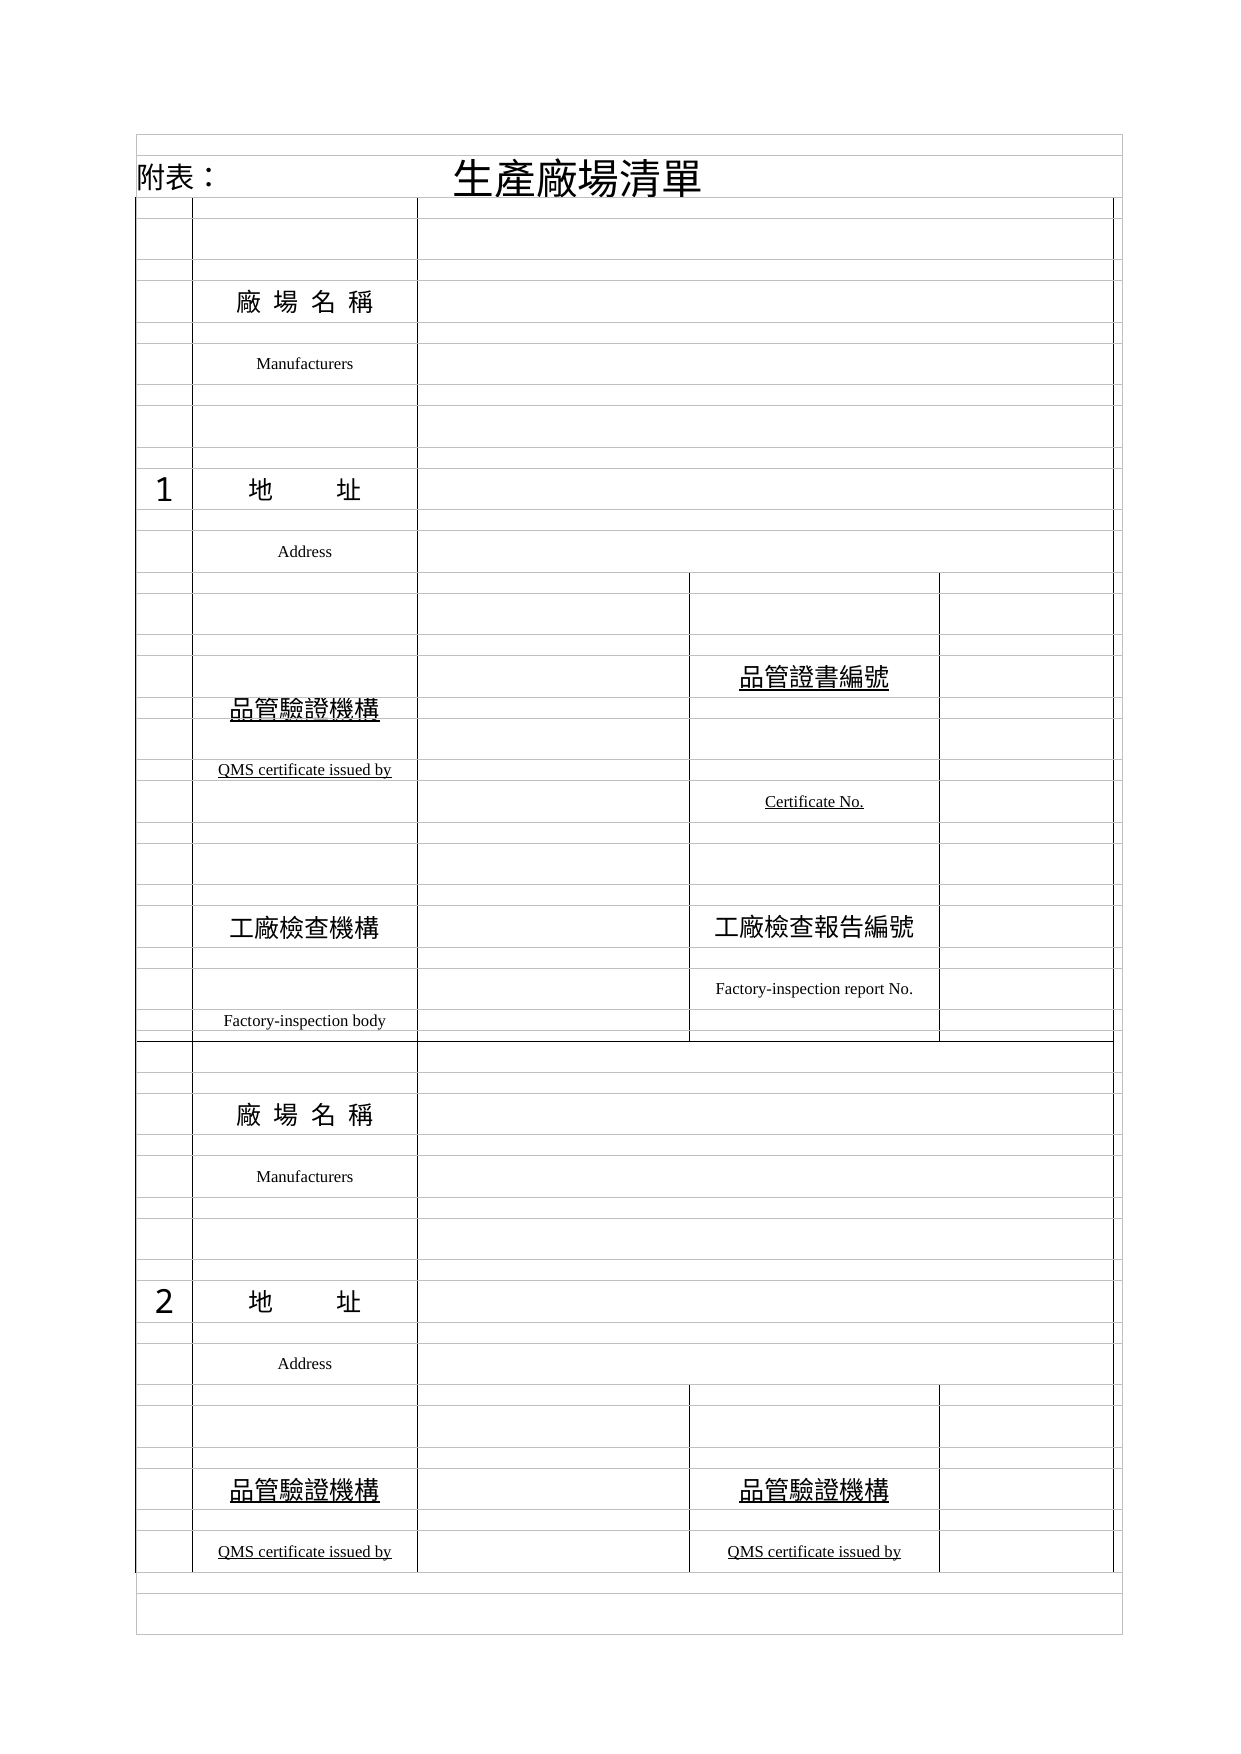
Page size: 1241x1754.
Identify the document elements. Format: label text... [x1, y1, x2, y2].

table_cell [137, 1406, 192, 1447]
table_cell [193, 1073, 417, 1093]
table_cell [193, 1406, 417, 1447]
table_cell [137, 1219, 192, 1259]
table_cell [690, 760, 939, 780]
table_cell 品管驗證機構 QMS certificate issued by [193, 781, 417, 822]
table_header [137, 781, 192, 822]
table_header [137, 344, 192, 384]
table_cell [940, 594, 1113, 634]
table_cell [418, 1010, 689, 1030]
table_header [137, 198, 192, 218]
table_cell [137, 1385, 192, 1405]
table_cell [418, 1406, 689, 1447]
table_cell [193, 1198, 417, 1218]
table_cell [193, 1260, 417, 1280]
table_header [418, 198, 1113, 218]
table_cell [940, 906, 1113, 947]
table_cell [690, 885, 939, 905]
table_cell [193, 385, 417, 405]
table_cell [418, 510, 1113, 530]
table_cell [690, 1448, 939, 1468]
table_cell [418, 906, 689, 947]
table_header [137, 948, 192, 968]
table_cell Certificate No. [690, 781, 939, 822]
text 附表： 生產廠場清單 [137, 156, 1122, 197]
table_cell [418, 448, 1113, 468]
table_header [137, 510, 192, 530]
table_cell [418, 1469, 689, 1509]
table_cell [940, 885, 1113, 905]
table_cell [690, 1010, 939, 1030]
table_cell [193, 1031, 417, 1041]
table_cell [418, 1042, 1113, 1072]
table_cell [940, 698, 1113, 718]
table_cell [418, 1281, 1113, 1322]
table_header [193, 323, 417, 343]
table_cell [418, 1219, 1113, 1259]
text [137, 135, 1122, 155]
table_cell [940, 760, 1113, 780]
table_cell 品管驗證機構 QMS certificate issued by [193, 719, 417, 759]
table_cell 品管證書編號 [690, 656, 939, 697]
table_header [137, 281, 192, 322]
table_cell [418, 1031, 689, 1041]
table_cell [137, 1260, 192, 1280]
table_cell [940, 1406, 1113, 1447]
table_header [193, 198, 417, 218]
table_cell [418, 385, 1113, 405]
table_cell [940, 635, 1113, 655]
table_header [418, 281, 1113, 322]
table_cell [418, 1344, 1113, 1384]
table_cell [137, 1073, 192, 1093]
table_cell [418, 1073, 1113, 1093]
table_cell [193, 448, 417, 468]
table_cell [940, 948, 1113, 968]
table_cell QMS certificate issued by [193, 1531, 417, 1572]
table_cell 品管驗證機構 QMS certificate issued by [193, 698, 288, 718]
table_cell [193, 1219, 417, 1259]
table_cell [418, 844, 689, 884]
table_cell [418, 760, 689, 780]
table_cell [940, 1385, 1113, 1405]
table_header [418, 344, 1113, 384]
table_cell [418, 573, 689, 593]
table_cell [418, 406, 1113, 447]
table_header [137, 385, 192, 405]
table_cell [193, 885, 417, 905]
table_cell 廠 場 名 稱 [193, 1094, 417, 1134]
table_cell [940, 1448, 1113, 1468]
table_cell [418, 885, 689, 905]
table_cell 品管驗證機構 QMS certificate issued by [193, 573, 417, 593]
table_cell [940, 1510, 1113, 1530]
table_cell [940, 823, 1113, 843]
table_cell [690, 844, 939, 884]
table_cell [690, 698, 939, 718]
table_cell [418, 719, 689, 759]
table_cell QMS certificate issued by [690, 1531, 939, 1572]
table_cell Factory-inspection body [193, 1010, 417, 1030]
table_cell 地 址 [193, 469, 417, 509]
table_cell 品管驗證機構 QMS certificate issued by [371, 698, 417, 718]
table_cell [418, 469, 1113, 509]
table_header [137, 698, 192, 718]
table_cell [137, 1510, 192, 1530]
table_header [193, 219, 417, 259]
table_cell [418, 1094, 1113, 1134]
table_cell [940, 1469, 1113, 1509]
table_cell 工廠檢查機構 [193, 906, 417, 947]
table_cell [940, 1531, 1113, 1572]
table_cell [418, 1510, 689, 1530]
table_cell 品管驗證機構 QMS certificate issued by [286, 698, 333, 718]
table_header [137, 1031, 192, 1041]
table_cell [940, 1010, 1113, 1030]
table_cell [690, 823, 939, 843]
table_header [418, 219, 1113, 259]
table_cell [940, 1031, 1113, 1041]
table_cell [193, 1042, 417, 1072]
table_header [137, 656, 192, 697]
table_cell [690, 635, 939, 655]
table_cell [940, 573, 1113, 593]
table_cell [418, 781, 689, 822]
table_cell [418, 635, 689, 655]
table_cell [940, 781, 1113, 822]
table_cell [690, 1406, 939, 1447]
table_cell [940, 719, 1113, 759]
table_cell [690, 1385, 939, 1405]
table_cell [418, 1198, 1113, 1218]
table_cell [418, 656, 689, 697]
table_header [137, 573, 192, 593]
table_cell [137, 1531, 192, 1572]
table_cell [137, 1094, 192, 1134]
table_cell [690, 573, 939, 593]
table_cell Address [193, 531, 417, 572]
table_cell [137, 1469, 192, 1509]
table_header [137, 531, 192, 572]
table_cell [940, 844, 1113, 884]
table_cell [418, 823, 689, 843]
table_cell [137, 1448, 192, 1468]
table_header [137, 885, 192, 905]
table_header [137, 323, 192, 343]
table_cell [940, 969, 1113, 1009]
table_cell [418, 1260, 1113, 1280]
table_cell [418, 1323, 1113, 1343]
table_header [137, 844, 192, 884]
table_cell Manufacturers [193, 1156, 417, 1197]
table_header 1 [137, 469, 192, 509]
table_cell [690, 719, 939, 759]
table_cell [418, 969, 689, 1009]
table_cell 品管驗證機構 QMS certificate issued by [193, 594, 417, 634]
table_header [137, 1010, 192, 1030]
table_cell [137, 1156, 192, 1197]
table_header [418, 323, 1113, 343]
table_cell [418, 594, 689, 634]
table_header [137, 406, 192, 447]
table_cell [418, 1156, 1113, 1197]
table_header [137, 219, 192, 259]
table_cell Address [193, 1344, 417, 1384]
table_cell 工廠檢查報告編號 [690, 906, 939, 947]
table_cell [690, 1510, 939, 1530]
table_cell [193, 823, 417, 843]
table_cell [690, 948, 939, 968]
table_cell [137, 1135, 192, 1155]
table_header [137, 760, 192, 780]
table_header [137, 594, 192, 634]
table_cell [193, 1323, 417, 1343]
table_cell [418, 1531, 689, 1572]
table_cell [193, 1135, 417, 1155]
table_cell [193, 1448, 417, 1468]
table_cell [137, 1323, 192, 1343]
table_cell [193, 406, 417, 447]
table_header [418, 260, 1113, 280]
table_header [137, 906, 192, 947]
table_cell 地 址 [193, 1281, 417, 1322]
table_header 廠 場 名 稱 [193, 281, 417, 322]
table_cell 品管驗證機構 QMS certificate issued by [193, 635, 417, 655]
table_cell 品管驗證機構 QMS certificate issued by [193, 656, 417, 697]
table_cell [193, 1385, 417, 1405]
table_cell [193, 510, 417, 530]
table_header [137, 448, 192, 468]
table_header [137, 823, 192, 843]
table_cell 品管驗證機構 [690, 1469, 939, 1509]
table_cell [418, 1448, 689, 1468]
table_cell [193, 844, 417, 884]
table_cell [193, 969, 417, 1009]
table_cell 2 [137, 1281, 192, 1322]
table_header [193, 260, 417, 280]
table_cell [418, 1385, 689, 1405]
table_cell [418, 948, 689, 968]
table_cell [137, 1042, 192, 1072]
table_header [137, 969, 192, 1009]
table_cell [137, 1344, 192, 1384]
table_cell [940, 656, 1113, 697]
table_cell [137, 1198, 192, 1218]
table_header [137, 719, 192, 759]
table_cell [418, 531, 1113, 572]
table_header [137, 260, 192, 280]
table_cell 品管驗證機構 [193, 1469, 417, 1509]
table_cell [690, 594, 939, 634]
table_cell [193, 948, 417, 968]
table_cell Factory-inspection report No. [690, 969, 939, 1009]
table_header Manufacturers [193, 344, 417, 384]
table_cell 品管驗證機構 QMS certificate issued by [193, 760, 417, 780]
table_cell [418, 698, 689, 718]
table_header [137, 635, 192, 655]
table_cell [690, 1031, 939, 1041]
table_cell [193, 1510, 417, 1530]
table_cell [418, 1135, 1113, 1155]
